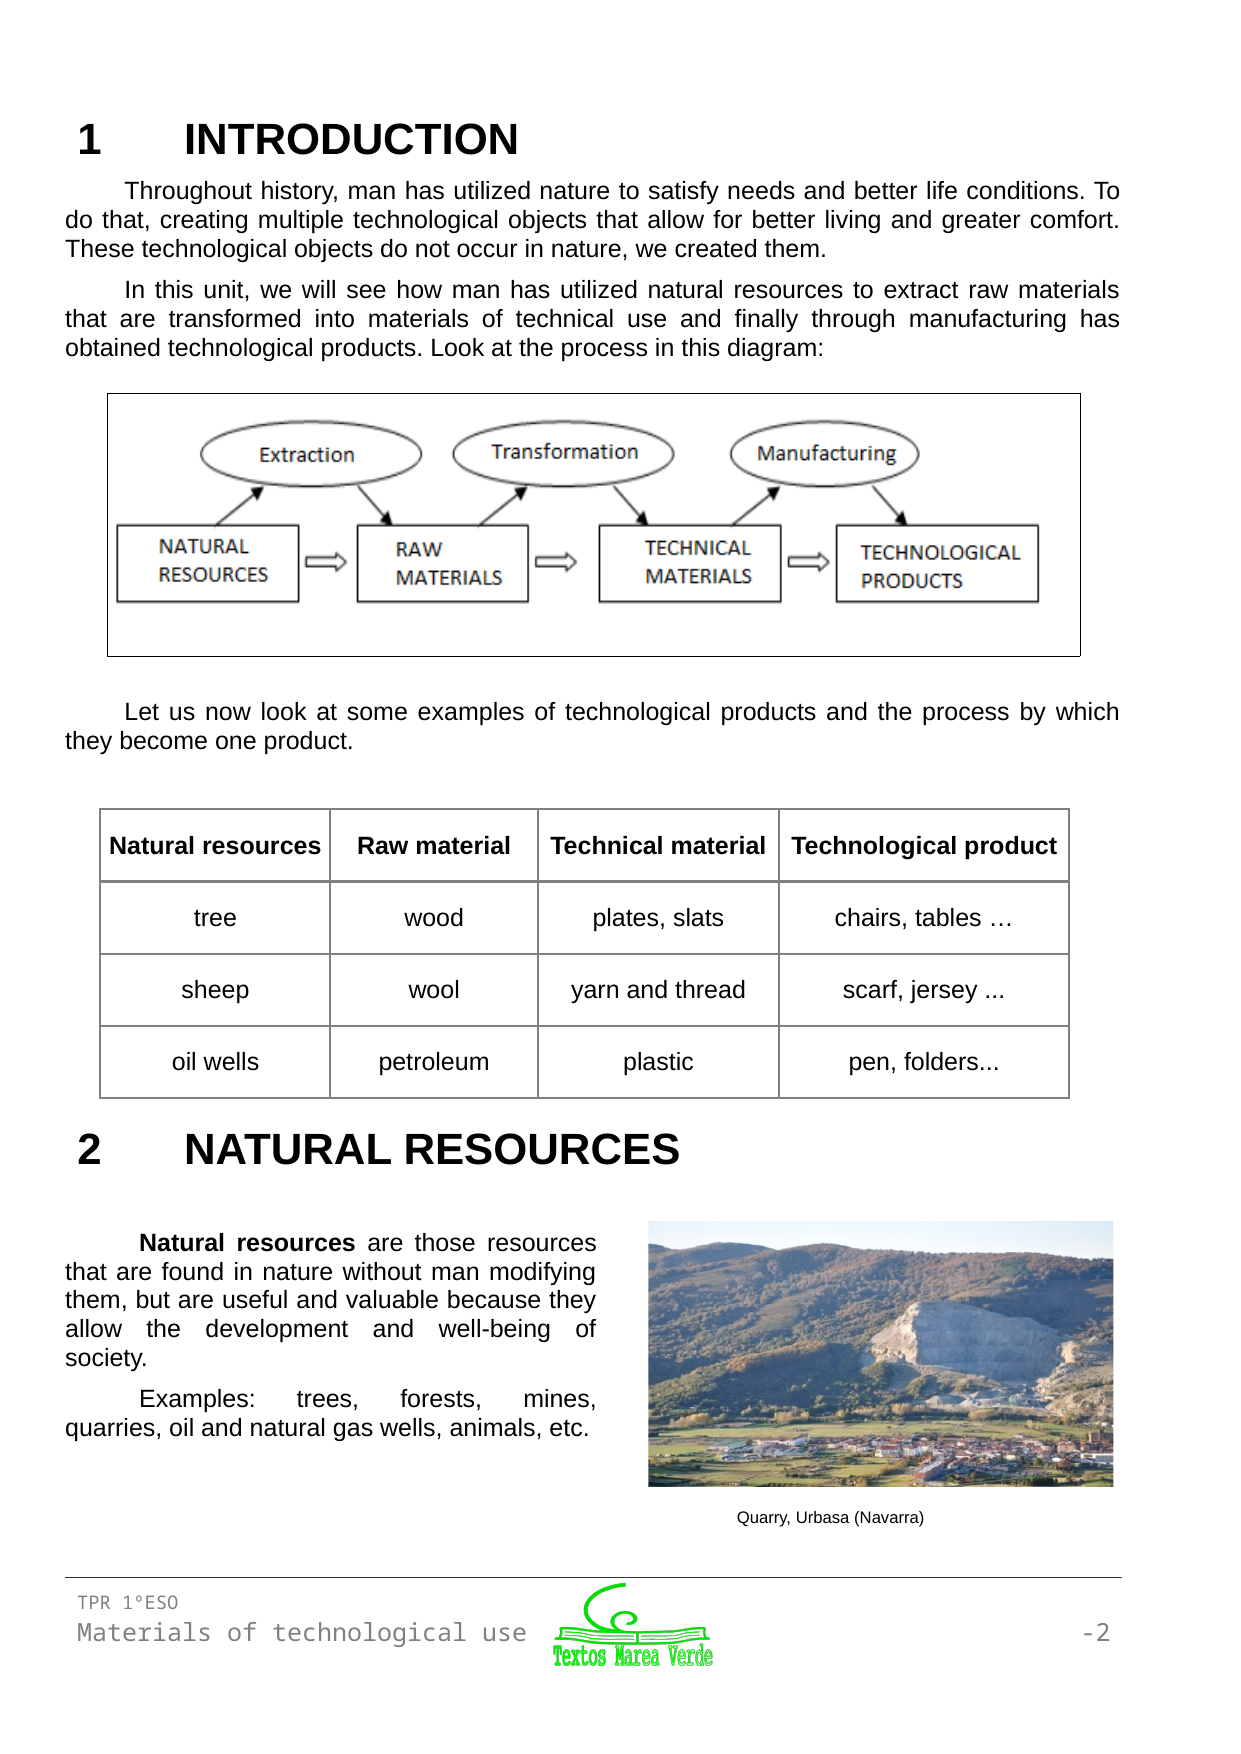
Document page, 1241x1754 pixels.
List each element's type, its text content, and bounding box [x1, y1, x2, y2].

table_cell tree [101, 883, 329, 952]
table_cell scarf, jersey ... [780, 955, 1068, 1024]
table_cell chairs, tables … [780, 883, 1068, 952]
text Let us now look at some examples of technological products and the process by which they become one product. [65, 697, 1122, 754]
table_header Natural resources [101, 810, 329, 880]
subtitle NATURAL RESOURCES [65, 1124, 1122, 1174]
table_header Technological product [780, 810, 1068, 880]
table_cell wool [331, 955, 537, 1024]
table_cell yarn and thread [539, 955, 778, 1024]
table_cell pen, folders... [780, 1027, 1068, 1097]
subtitle INTRODUCTION [65, 113, 1122, 164]
table_header Technical material [539, 810, 778, 880]
text Natural resources are those resources that are found in nature without man modifying them, but are useful and valuable because they allow the development and well-being of society. [65, 1228, 597, 1372]
table_cell sheep [101, 955, 329, 1024]
table_cell petroleum [331, 1027, 537, 1097]
table_cell oil wells [101, 1027, 329, 1097]
table_cell wood [331, 883, 537, 952]
table_header Raw material [331, 810, 537, 880]
text Examples: trees, forests, mines, quarries, oil and natural gas wells, animals, etc. [65, 1384, 597, 1442]
picture [545, 1572, 722, 1690]
text Throughout history, man has utilized nature to satisfy needs and better life conditions. To do that, creating multiple technological objects that allow for better living and greater comfort. These technological objects do not occur in nature, we created them. [65, 176, 1122, 263]
table_cell plastic [539, 1027, 778, 1097]
table_cell plates, slats [539, 883, 778, 952]
text Quarry, Urbasa (Navarra) [737, 1508, 973, 1527]
text In this unit, we will see how man has utilized natural resources to extract raw materials that are transformed into materials of technical use and finally through manufacturing has obtained technological products. Look at the process in this diagram: [65, 275, 1122, 361]
